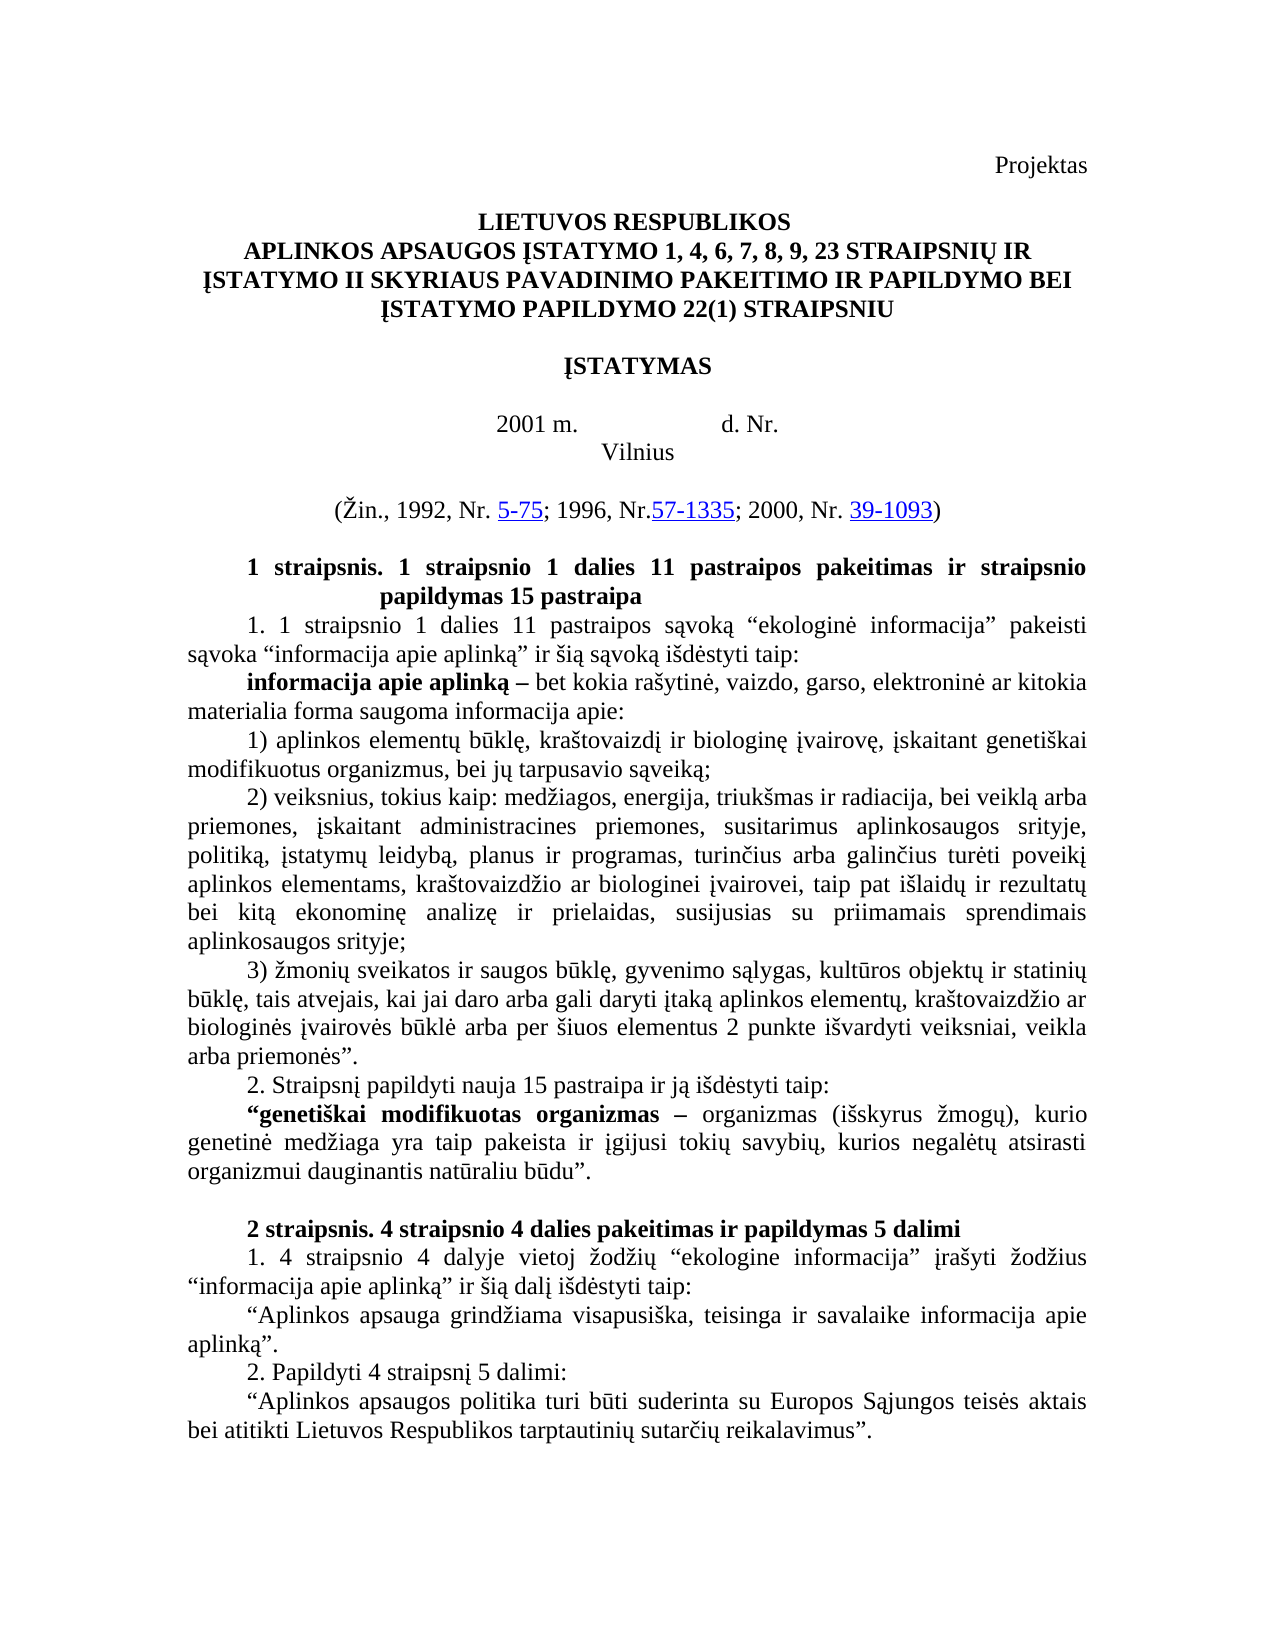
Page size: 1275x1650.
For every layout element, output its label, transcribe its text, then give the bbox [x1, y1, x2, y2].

text 1) aplinkos elementų būklę, kraštovaizdį ir biologinę įvairovę, įskaitant genetiškai modifikuotus organizmus, bei jų tarpusavio sąveiką; [187, 725, 1087, 782]
text “genetiškai modifikuotas organizmas – organizmas (išskyrus žmogų), kurio genetinė medžiaga yra taip pakeista ir įgijusi tokių savybių, kurios negalėtų atsirasti organizmui dauginantis natūraliu būdu”. [187, 1099, 1087, 1185]
text 3) žmonių sveikatos ir saugos būklę, gyvenimo sąlygas, kultūros objektų ir statinių būklę, tais atvejais, kai jai daro arba gali daryti įtaką aplinkos elementų, kraštovaizdžio ar biologinės įvairovės būklė arba per šiuos elementus 2 punkte išvardyti veiksniai, veikla arba priemonės”. [187, 955, 1087, 1070]
text “Aplinkos apsauga grindžiama visapusiška, teisinga ir savalaike informacija apie aplinką”. [187, 1300, 1087, 1357]
text 2) veiksnius, tokius kaip: medžiagos, energija, triukšmas ir radiacija, bei veiklą arba priemones, įskaitant administracines priemones, susitarimus aplinkosaugos srityje, politiką, įstatymų leidybą, planus ir programas, turinčius arba galinčius turėti poveikį aplinkos elementams, kraštovaizdžio ar biologinei įvairovei, taip pat išlaidų ir rezultatų bei kitą ekonominę analizę ir prielaidas, susijusias su priimamais sprendimais aplinkosaugos srityje; [187, 782, 1087, 955]
text 1. 1 straipsnio 1 dalies 11 pastraipos sąvoką “ekologinė informacija” pakeisti sąvoka “informacija apie aplinką” ir šią sąvoką išdėstyti taip: [187, 610, 1087, 667]
text “Aplinkos apsaugos politika turi būti suderinta su Europos Sąjungos teisės aktais bei atitikti Lietuvos Respublikos tarptautinių sutarčių reikalavimus”. [187, 1386, 1087, 1444]
text 1 straipsnis. 1 straipsnio 1 dalies 11 pastraipos pakeitimas ir straipsnio papildymas 15 pastraipa [247, 552, 1087, 610]
text ĮSTATYMAS [187, 351, 1087, 380]
text 2 straipsnis. 4 straipsnio 4 dalies pakeitimas ir papildymas 5 dalimi [187, 1214, 1087, 1242]
text 2. Papildyti 4 straipsnį 5 dalimi: [187, 1357, 1087, 1386]
text 1. 4 straipsnio 4 dalyje vietoj žodžių “ekologine informacija” įrašyti žodžius “informacija apie aplinką” ir šią dalį išdėstyti taip: [187, 1242, 1087, 1300]
text (Žin., 1992, Nr. 5-75; 1996, Nr.57-1335; 2000, Nr. 39-1093) [187, 495, 1087, 524]
text Projektas [187, 150, 1087, 179]
text informacija apie aplinką – bet kokia rašytinė, vaizdo, garso, elektroninė ar kitokia materialia forma saugoma informacija apie: [187, 667, 1087, 725]
text 2001 m. d. Nr. [187, 409, 1087, 437]
text Vilnius [187, 437, 1087, 466]
text APLINKOS APSAUGOS ĮSTATYMO 1, 4, 6, 7, 8, 9, 23 STRAIPSNIŲ IR ĮSTATYMO II SKYRIAUS PAVADINIMO PAKEITIMO IR PAPILDYMO BEI ĮSTATYMO PAPILDYMO 22(1) STRAIPSNIU [187, 236, 1087, 322]
text 2. Straipsnį papildyti nauja 15 pastraipa ir ją išdėstyti taip: [187, 1070, 1087, 1099]
text LIETUVOS RESPUBLIKOS [187, 207, 1087, 236]
